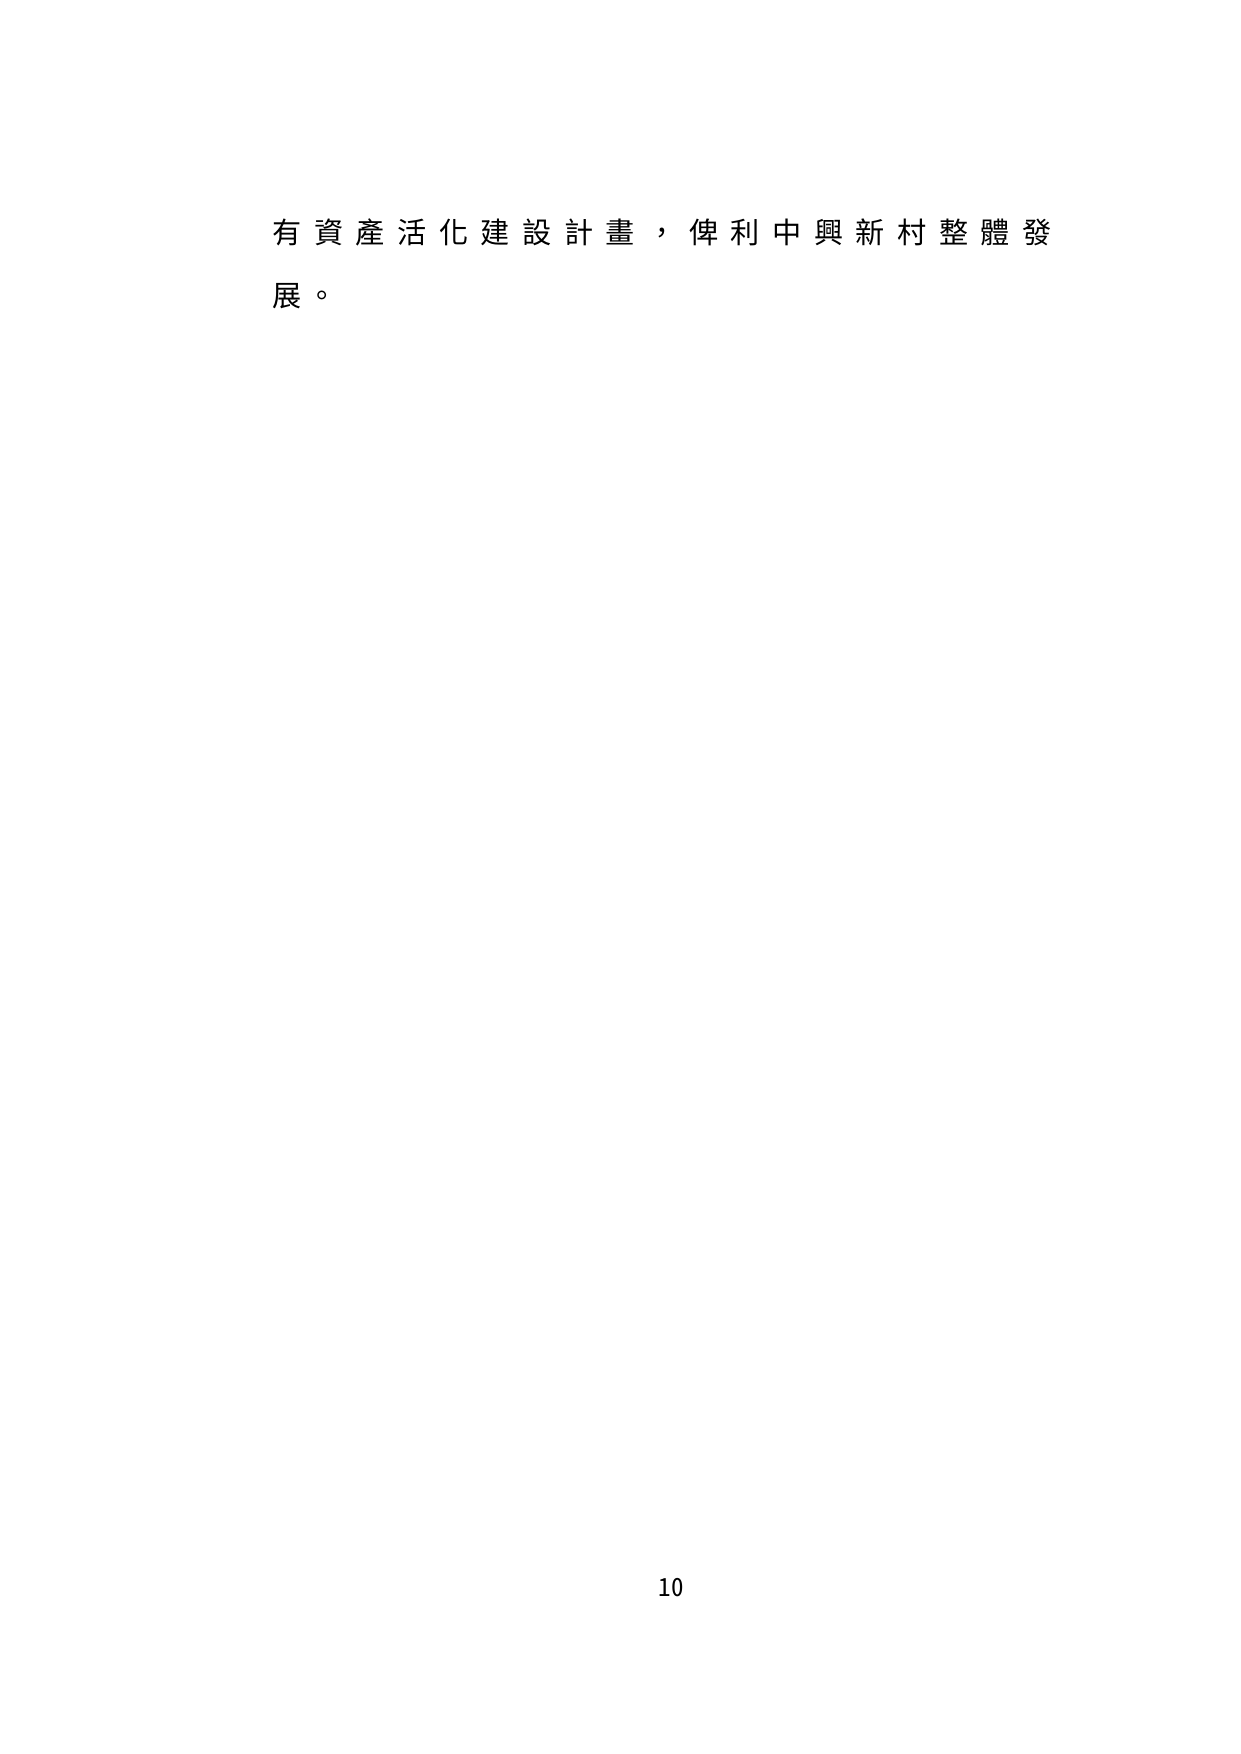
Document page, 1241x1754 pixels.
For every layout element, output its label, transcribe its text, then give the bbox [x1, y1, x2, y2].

text 綜上，配合行政院111年4月核定之「中興新村整體規劃案」，國發會112年度新增「中興新村北、中核心公有資產活化建設計畫」1億8,459萬3千元，計畫期程自112至115年，工作內容包括優化現有北核心閒置職務宿舍等；另中興新村截至111年7月底待活化之辦公廳舍、宿舍及設施數量仍多，允宜審酌中興新村之發展特色，妥善規劃公有資產活化建設計畫，俾利中興新村整體發展。 [242, 189, 1058, 314]
